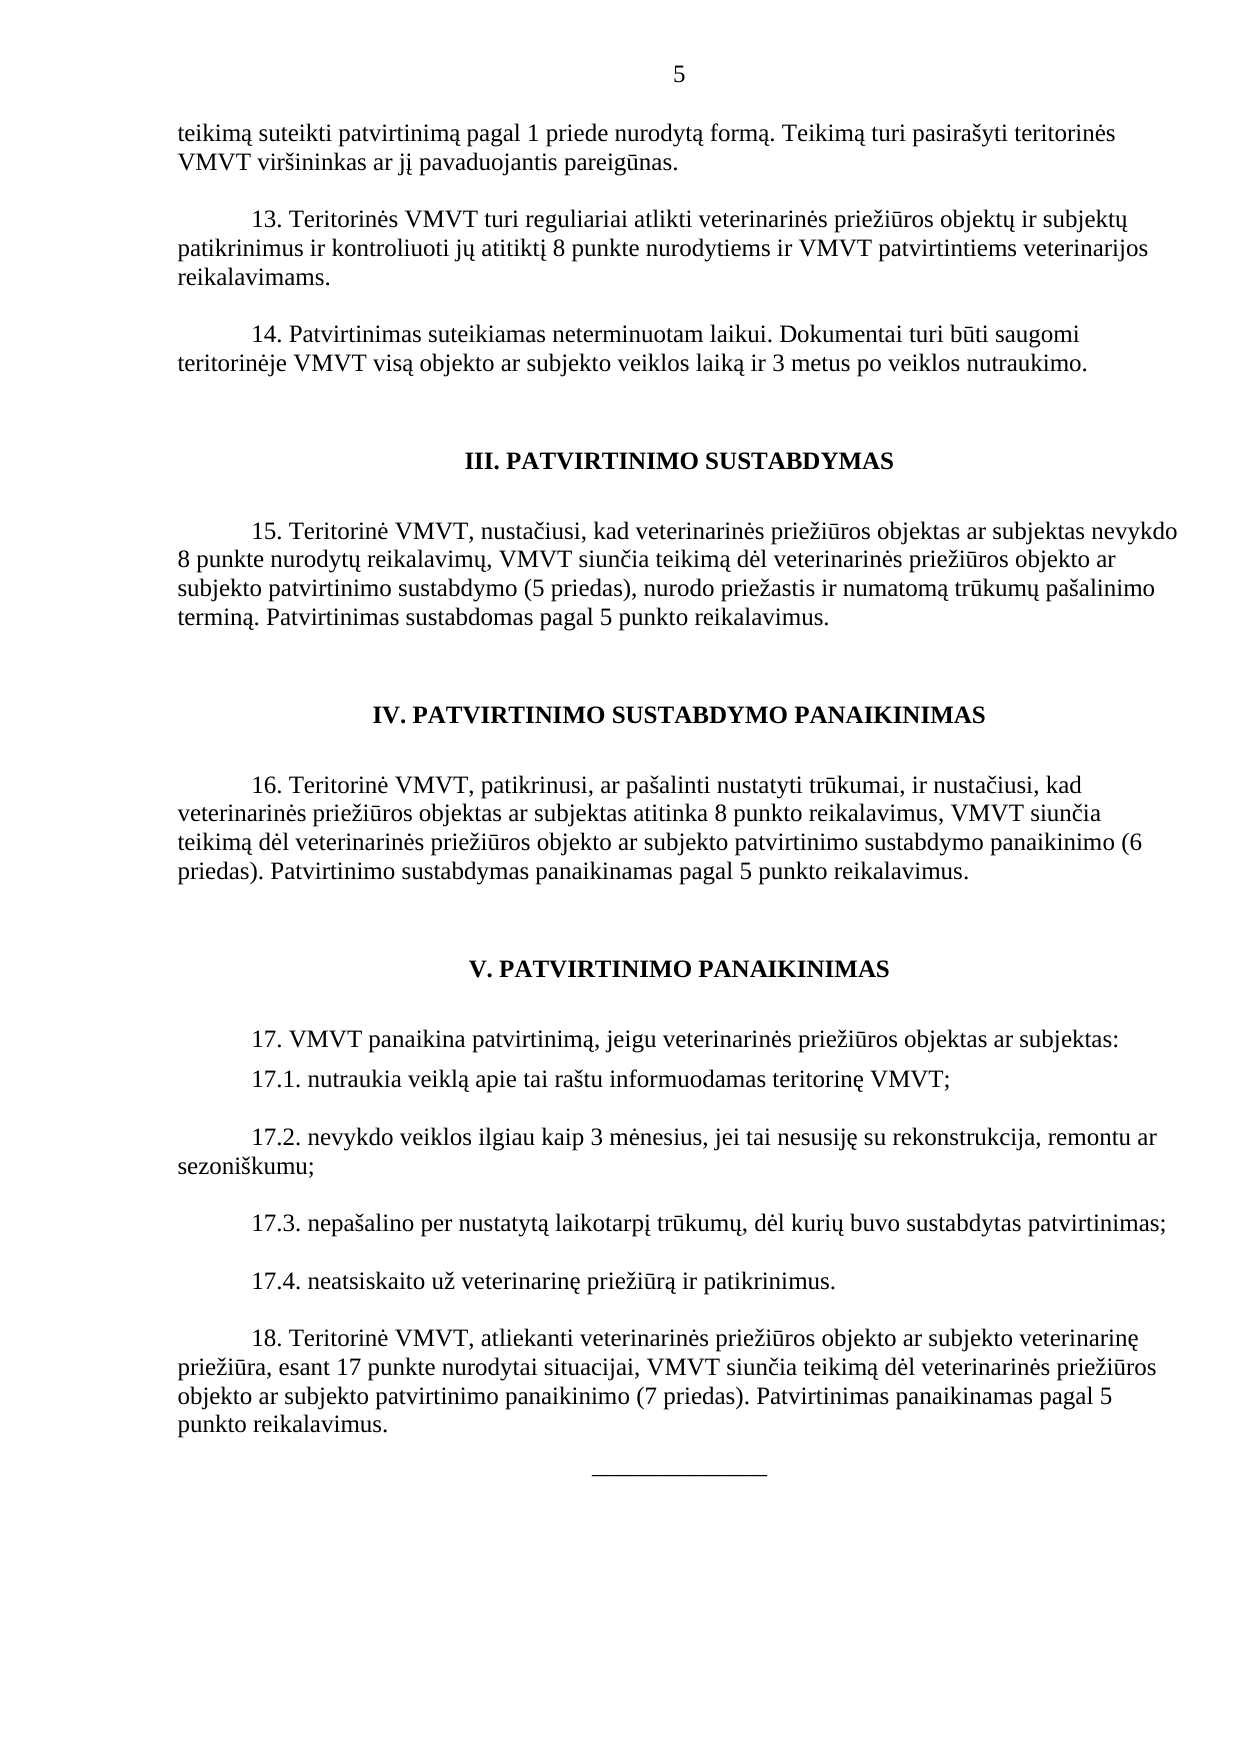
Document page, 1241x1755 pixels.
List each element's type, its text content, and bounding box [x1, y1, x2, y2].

text III. PATVIRTINIMO SUSTABDYMAS [177, 446, 1181, 475]
text 17.1. nutraukia veiklą apie tai raštu informuodamas teritorinę VMVT; [177, 1064, 1181, 1093]
text V. PATVIRTINIMO PANAIKINIMAS [177, 954, 1181, 983]
text 17.2. nevykdo veiklos ilgiau kaip 3 mėnesius, jei tai nesusiję su rekonstrukcija, remontu ar sezoniškumu; [177, 1122, 1181, 1179]
text 16. Teritorinė VMVT, patikrinusi, ar pašalinti nustatyti trūkumai, ir nustačiusi, kad veterinarinės priežiūros objektas ar subjektas atitinka 8 punkto reikalavimus, VMVT siunčia teikimą dėl veterinarinės priežiūros objekto ar subjekto patvirtinimo sustabdymo panaikinimo (6 priedas). Patvirtinimo sustabdymas panaikinamas pagal 5 punkto reikalavimus. [177, 770, 1181, 885]
text ______________ [177, 1450, 1181, 1479]
text 17.3. nepašalino per nustatytą laikotarpį trūkumų, dėl kurių buvo sustabdytas patvirtinimas; [177, 1208, 1181, 1237]
text 13. Teritorinės VMVT turi reguliariai atlikti veterinarinės priežiūros objektų ir subjektų patikrinimus ir kontroliuoti jų atitiktį 8 punkte nurodytiems ir VMVT patvirtintiems veterinarijos reikalavimams. [177, 204, 1181, 291]
text 18. Teritorinė VMVT, atliekanti veterinarinės priežiūros objekto ar subjekto veterinarinę priežiūra, esant 17 punkte nurodytai situacijai, VMVT siunčia teikimą dėl veterinarinės priežiūros objekto ar subjekto patvirtinimo panaikinimo (7 priedas). Patvirtinimas panaikinamas pagal 5 punkto reikalavimus. [177, 1323, 1181, 1438]
text 15. Teritorinė VMVT, nustačiusi, kad veterinarinės priežiūros objektas ar subjektas nevykdo 8 punkte nurodytų reikalavimų, VMVT siunčia teikimą dėl veterinarinės priežiūros objekto ar subjekto patvirtinimo sustabdymo (5 priedas), nurodo priežastis ir numatomą trūkumų pašalinimo terminą. Patvirtinimas sustabdomas pagal 5 punkto reikalavimus. [177, 516, 1181, 631]
text 17. VMVT panaikina patvirtinimą, jeigu veterinarinės priežiūros objektas ar subjektas: [177, 1024, 1181, 1052]
text IV. PATVIRTINIMO SUSTABDYMO PANAIKINIMAS [177, 700, 1181, 729]
text 14. Patvirtinimas suteikiamas neterminuotam laikui. Dokumentai turi būti saugomi teritorinėje VMVT visą objekto ar subjekto veiklos laiką ir 3 metus po veiklos nutraukimo. [177, 319, 1181, 377]
text 17.4. neatsiskaito už veterinarinę priežiūrą ir patikrinimus. [177, 1266, 1181, 1294]
text teikimą suteikti patvirtinimą pagal 1 priede nurodytą formą. Teikimą turi pasirašyti teritorinės VMVT viršininkas ar jį pavaduojantis pareigūnas. [177, 118, 1181, 176]
